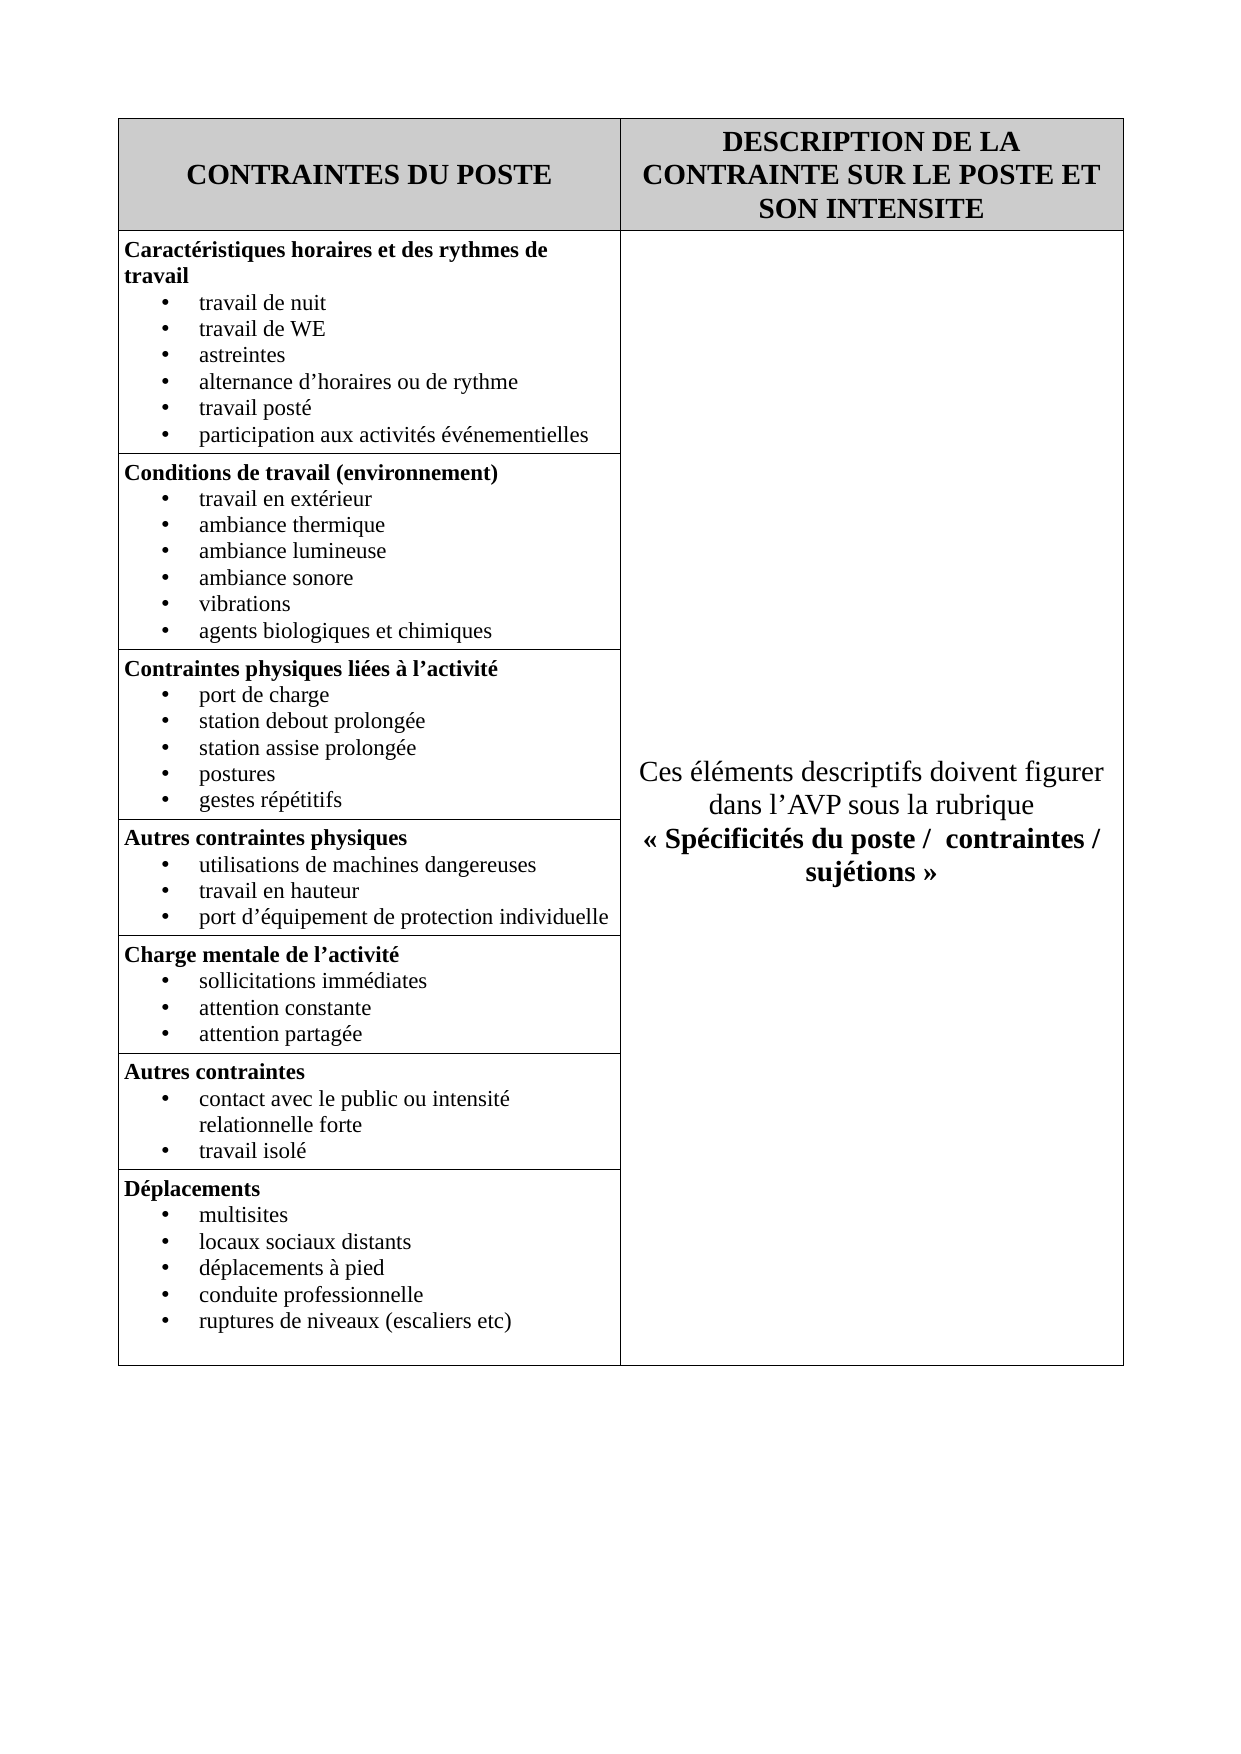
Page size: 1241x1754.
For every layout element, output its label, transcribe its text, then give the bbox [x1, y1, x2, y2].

table_cell Autres contraintes physiques utilisations de machines dangereuses travail en hauteur port d’équipement de protection individuelle [119, 820, 620, 935]
table_cell Charge mentale de l’activité sollicitations immédiates attention constante attention partagée [119, 936, 620, 1052]
table_header DESCRIPTION DE LA CONTRAINTE SUR LE POSTE ET SON INTENSITE [621, 119, 1123, 230]
table_cell Déplacements multisites locaux sociaux distants déplacements à pied conduite professionnelle ruptures de niveaux (escaliers etc) [119, 1170, 620, 1365]
table_cell Ces éléments descriptifs doivent figurer dans l’AVP sous la rubrique « Spécificités du poste / contraintes / sujétions » [621, 231, 1123, 1365]
table_header CONTRAINTES DU POSTE [119, 119, 620, 230]
table_cell Contraintes physiques liées à l’activité port de charge station debout prolongée station assise prolongée postures gestes répétitifs [119, 650, 620, 818]
table_cell Autres contraintes contact avec le public ou intensité relationnelle forte travail isolé [119, 1054, 620, 1169]
table_cell Conditions de travail (environnement) travail en extérieur ambiance thermique ambiance lumineuse ambiance sonore vibrations agents biologiques et chimiques [119, 454, 620, 649]
table_cell Caractéristiques horaires et des rythmes de travail travail de nuit travail de WE astreintes alternance d’horaires ou de rythme travail posté participation aux activités événementielles [119, 231, 620, 453]
